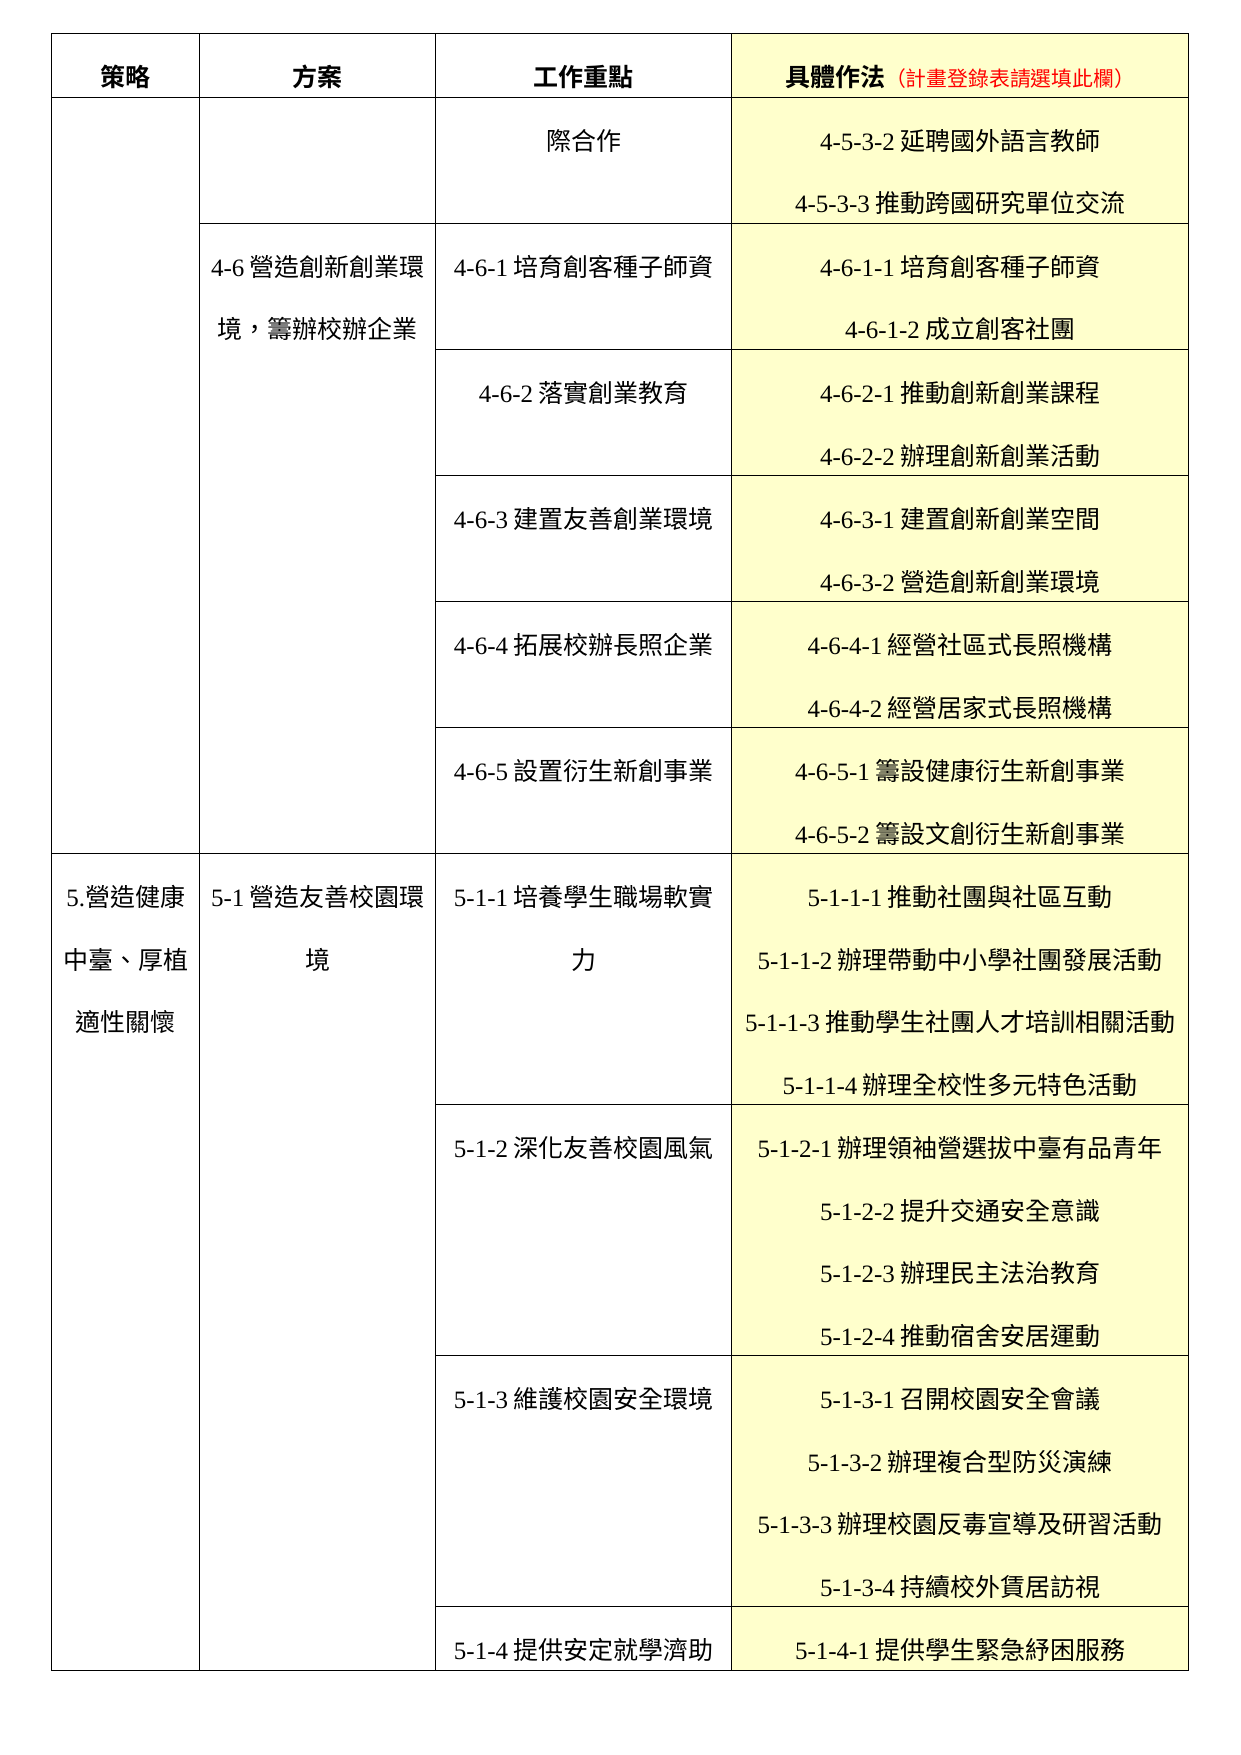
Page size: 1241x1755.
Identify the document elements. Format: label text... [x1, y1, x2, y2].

table_cell 際合作 [436, 98, 731, 223]
table_cell 4-6-2落實創業教育 [436, 350, 731, 475]
table_header 策略 [52, 34, 199, 97]
table_cell 5-1-1-1推動社團與社區互動 5-1-1-2辦理帶動中小學社團發展活動 5-1-1-3推動學生社團人才培訓相關活動 5-1-1-4辦理全校性多元特色活動 [732, 854, 1188, 1104]
table_cell 4-6營造創新創業環境，籌辦校辦企業 [200, 224, 435, 853]
table_cell 4-6-1-1培育創客種子師資 4-6-1-2成立創客社團 [732, 224, 1188, 349]
table_cell 4-6-4拓展校辦長照企業 [436, 602, 731, 727]
table_cell 5-1-2-1辦理領袖營選拔中臺有品青年 5-1-2-2提升交通安全意識 5-1-2-3辦理民主法治教育 5-1-2-4推動宿舍安居運動 [732, 1105, 1188, 1355]
table_cell 5-1營造友善校園環境 [200, 854, 435, 1670]
table_cell 5.營造健康中臺、厚植適性關懷 [52, 854, 199, 1670]
table_cell 4-6-5設置衍生新創事業 [436, 728, 731, 853]
table_cell 5-1-2深化友善校園風氣 [436, 1105, 731, 1355]
table_cell 4-6-3建置友善創業環境 [436, 476, 731, 601]
table_cell 4-6-1培育創客種子師資 [436, 224, 731, 349]
table_header 具體作法（計畫登錄表請選填此欄） [732, 34, 1188, 97]
table_cell 4-6-4-1經營社區式長照機構 4-6-4-2經營居家式長照機構 [732, 602, 1188, 727]
table_header 方案 [200, 34, 435, 97]
table_cell 4-6-2-1推動創新創業課程 4-6-2-2辦理創新創業活動 [732, 350, 1188, 475]
table_cell 5-1-4-1提供學生緊急紓困服務 [732, 1607, 1188, 1670]
table_cell 5-1-4提供安定就學濟助 [436, 1607, 731, 1670]
table_cell 4-6-3-1建置創新創業空間 4-6-3-2營造創新創業環境 [732, 476, 1188, 601]
table_cell 4-6-5-1籌設健康衍生新創事業 4-6-5-2籌設文創衍生新創事業 [732, 728, 1188, 853]
table_cell 5-1-3維護校園安全環境 [436, 1356, 731, 1606]
table_cell 5-1-3-1召開校園安全會議 5-1-3-2辦理複合型防災演練 5-1-3-3辦理校園反毒宣導及研習活動 5-1-3-4持續校外賃居訪視 [732, 1356, 1188, 1606]
table_cell [52, 98, 199, 853]
table_cell 4-5-3-2延聘國外語言教師 4-5-3-3推動跨國研究單位交流 [732, 98, 1188, 223]
table_cell 5-1-1培養學生職場軟實力 [436, 854, 731, 1104]
table_header 工作重點 [436, 34, 731, 97]
table_cell [200, 98, 435, 223]
